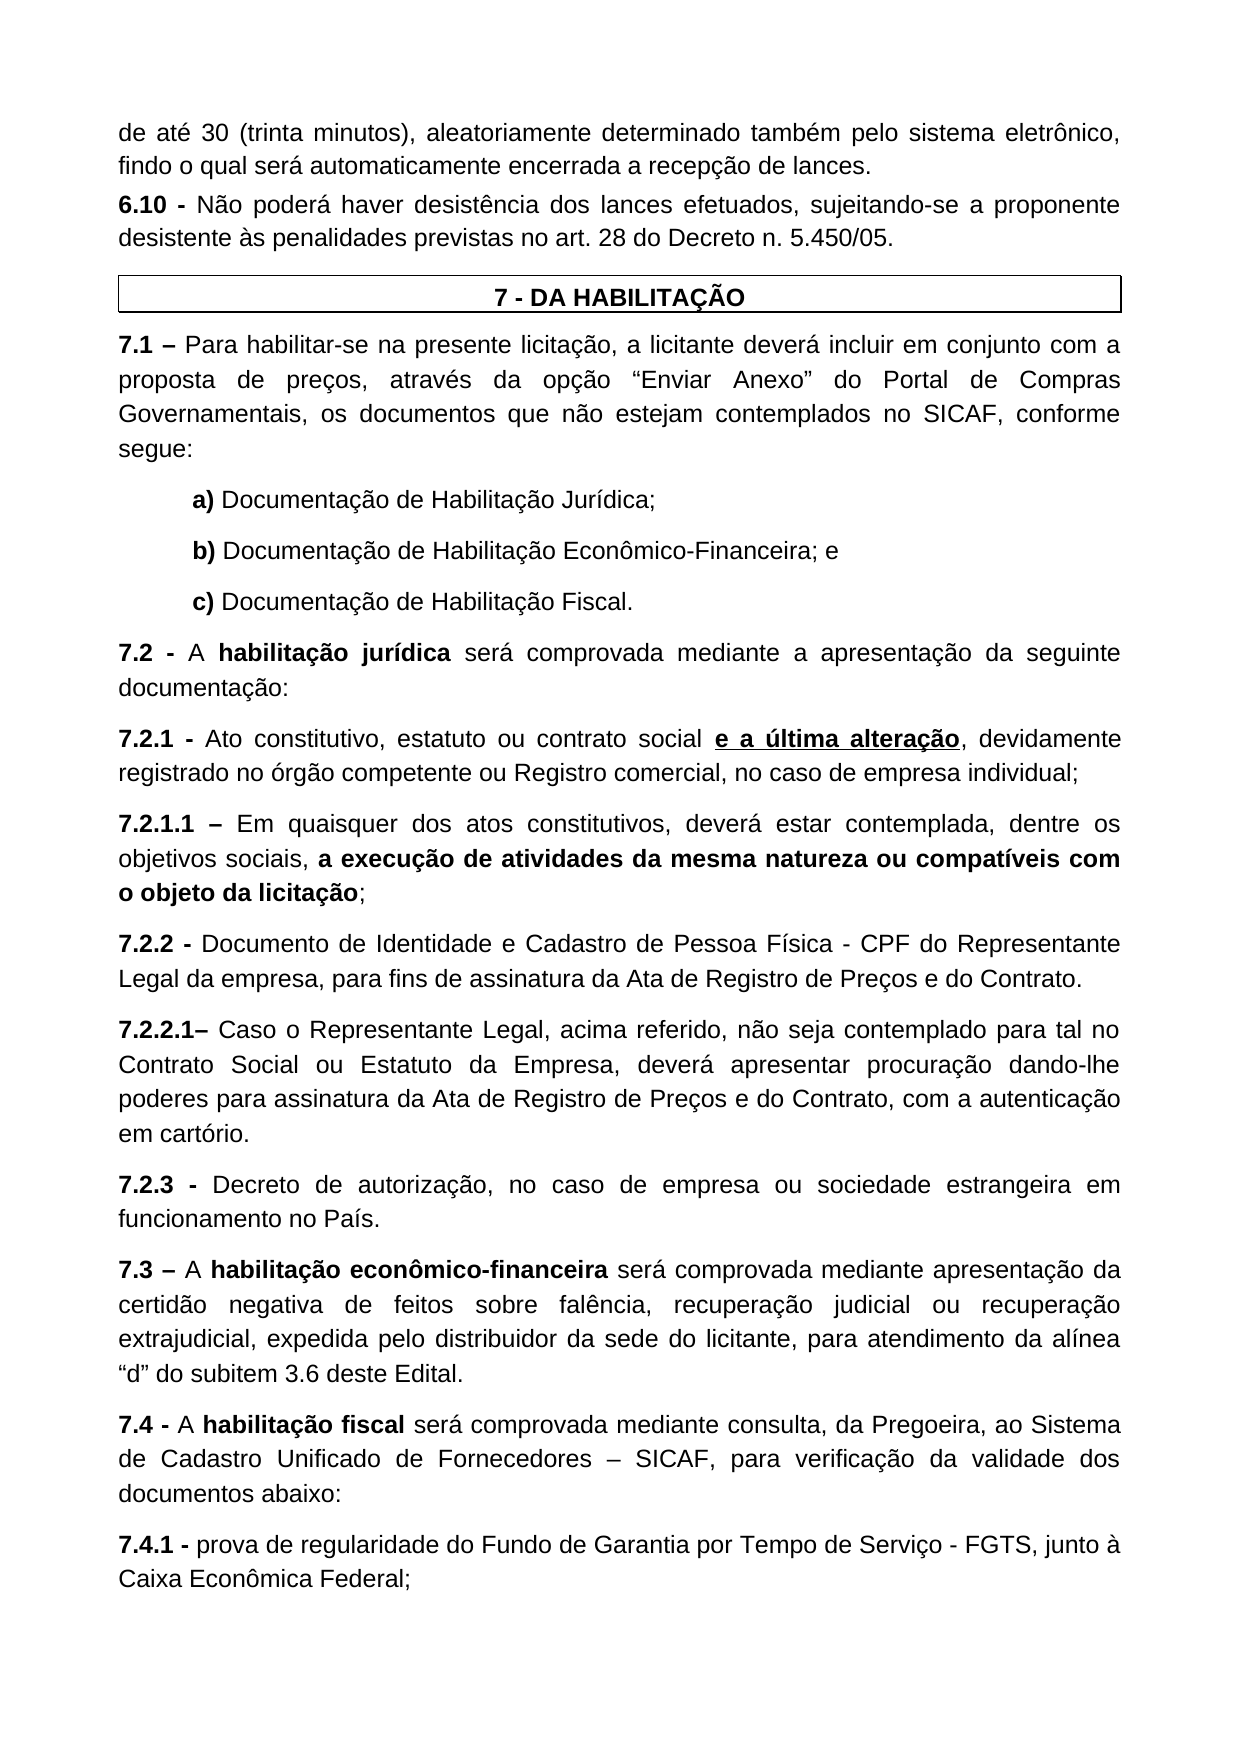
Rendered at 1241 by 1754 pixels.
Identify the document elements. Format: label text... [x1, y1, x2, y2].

text c) Documentação de Habilitação Fiscal. [118, 587, 1122, 616]
text 7.2.1 - Ato constitutivo, estatuto ou contrato social e a última alteração, devidamente registrado no órgão competente ou Registro comercial, no caso de empresa individual; [118, 724, 1122, 787]
text 7.2.2 - Documento de Identidade e Cadastro de Pessoa Física - CPF do Representante Legal da empresa, para fins de assinatura da Ata de Registro de Preços e do Contrato. [118, 929, 1122, 993]
text de até 30 (trinta minutos), aleatoriamente determinado também pelo sistema eletrônico, findo o qual será automaticamente encerrada a recepção de lances. [118, 118, 1122, 180]
text 7.2.2.1– Caso o Representante Legal, acima referido, não seja contemplado para tal no Contrato Social ou Estatuto da Empresa, deverá apresentar procuração dando-lhe poderes para assinatura da Ata de Registro de Preços e do Contrato, com a autenticação em cartório. [118, 1015, 1122, 1147]
text a) Documentação de Habilitação Jurídica; [118, 485, 1122, 513]
text 7.2.3 - Decreto de autorização, no caso de empresa ou sociedade estrangeira em funcionamento no País. [118, 1170, 1122, 1233]
text 7.4 - A habilitação fiscal será comprovada mediante consulta, da Pregoeira, ao Sistema de Cadastro Unificado de Fornecedores – SICAF, para verificação da validade dos documentos abaixo: [118, 1410, 1122, 1508]
text 7 - DA HABILITAÇÃO [119, 276, 1120, 311]
text b) Documentação de Habilitação Econômico-Financeira; e [118, 536, 1122, 564]
text 6.10 - Não poderá haver desistência dos lances efetuados, sujeitando-se a proponente desistente às penalidades previstas no art. 28 do Decreto n. 5.450/05. [118, 190, 1122, 252]
list 7.3 – A habilitação econômico-financeira será comprovada mediante apresentação da certidão negativa de feitos sobre falência, recuperação judicial ou recuperação extrajudicial, expedida pelo distribuidor da sede do licitante, para atendimento da alínea “d” do subitem 3.6 deste Edital. [118, 1255, 1122, 1387]
list 7.4.1 - prova de regularidade do Fundo de Garantia por Tempo de Serviço - FGTS, junto à Caixa Econômica Federal; [118, 1530, 1122, 1593]
text 7.1 – Para habilitar-se na presente licitação, a licitante deverá incluir em conjunto com a proposta de preços, através da opção “Enviar Anexo” do Portal de Compras Governamentais, os documentos que não estejam contemplados no SICAF, conforme segue: [118, 330, 1122, 462]
text 7.2 - A habilitação jurídica será comprovada mediante a apresentação da seguinte documentação: [118, 638, 1122, 701]
text 7.2.1.1 – Em quaisquer dos atos constitutivos, deverá estar contemplada, dentre os objetivos sociais, a execução de atividades da mesma natureza ou compatíveis com o objeto da licitação; [118, 809, 1122, 907]
